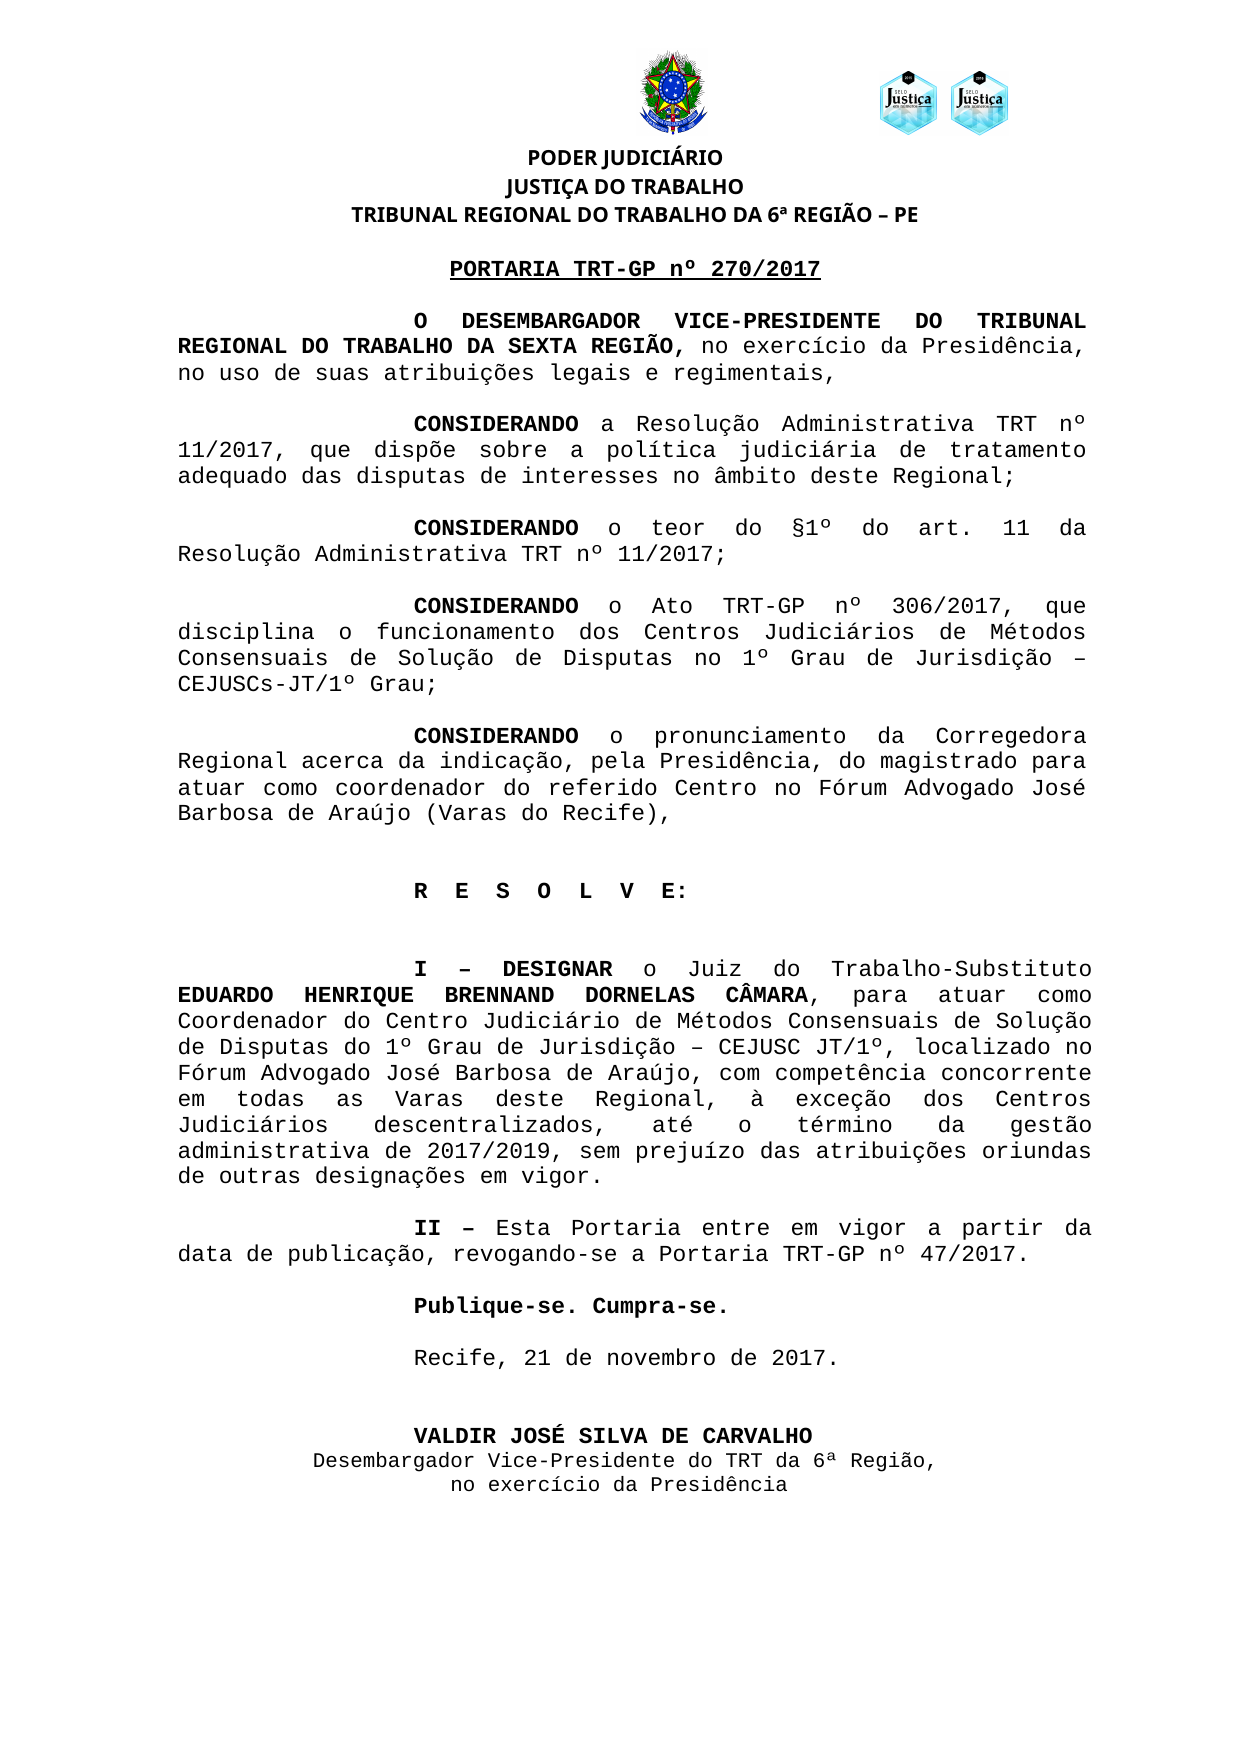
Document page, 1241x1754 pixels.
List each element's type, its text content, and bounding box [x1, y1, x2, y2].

text II – Esta Portaria entre em vigor a partir da data de publicação, revogando-se a Portaria TRT-GP nº 47/2017. [177, 1217, 1092, 1269]
picture [879, 71, 1009, 136]
text CONSIDERANDO o teor do §1º do art. 11 da Resolução Administrativa TRT nº 11/2017; [177, 516, 1087, 568]
text CONSIDERANDO a Resolução Administrativa TRT nº 11/2017, que dispõe sobre a política judiciária de tratamento adequado das disputas de interesses no âmbito deste Regional; [177, 413, 1087, 491]
text R E S O L V E: [177, 879, 1092, 906]
picture [636, 48, 708, 136]
text O DESEMBARGADOR VICE-PRESIDENTE DO TRIBUNAL REGIONAL DO TRABALHO DA SEXTA REGIÃO, no exercício da Presidência, no uso de suas atribuições legais e regimentais, [177, 309, 1087, 387]
text PORTARIA TRT-GP nº 270/2017 [177, 257, 1092, 283]
text Recife, 21 de novembro de 2017. [177, 1346, 1092, 1372]
subtitle VALDIR JOSÉ SILVA DE CARVALHO [177, 1424, 1092, 1450]
text Desembargador Vice-Presidente do TRT da 6ª Região, [313, 1450, 1092, 1474]
text no exercício da Presidência [313, 1474, 1092, 1497]
text Publique-se. Cumpra-se. [177, 1294, 1092, 1321]
text I – DESIGNAR o Juiz do Trabalho-Substituto EDUARDO HENRIQUE BRENNAND DORNELAS CÂMARA, para atuar como Coordenador do Centro Judiciário de Métodos Consensuais de Solução de Disputas do 1º Grau de Jurisdição – CEJUSC JT/1º, localizado no Fórum Advogado José Barbosa de Araújo, com competência concorrente em todas as Varas deste Regional, à exceção dos Centros Judiciários descentralizados, até o término da gestão administrativa de 2017/2019, sem prejuízo das atribuições oriundas de outras designações em vigor. [177, 957, 1092, 1191]
text CONSIDERANDO o Ato TRT-GP nº 306/2017, que disciplina o funcionamento dos Centros Judiciários de Métodos Consensuais de Solução de Disputas no 1º Grau de Jurisdição – CEJUSCs-JT/1º Grau; [177, 594, 1087, 698]
text CONSIDERANDO o pronunciamento da Corregedora Regional acerca da indicação, pela Presidência, do magistrado para atuar como coordenador do referido Centro no Fórum Advogado José Barbosa de Araújo (Varas do Recife), [177, 724, 1087, 828]
